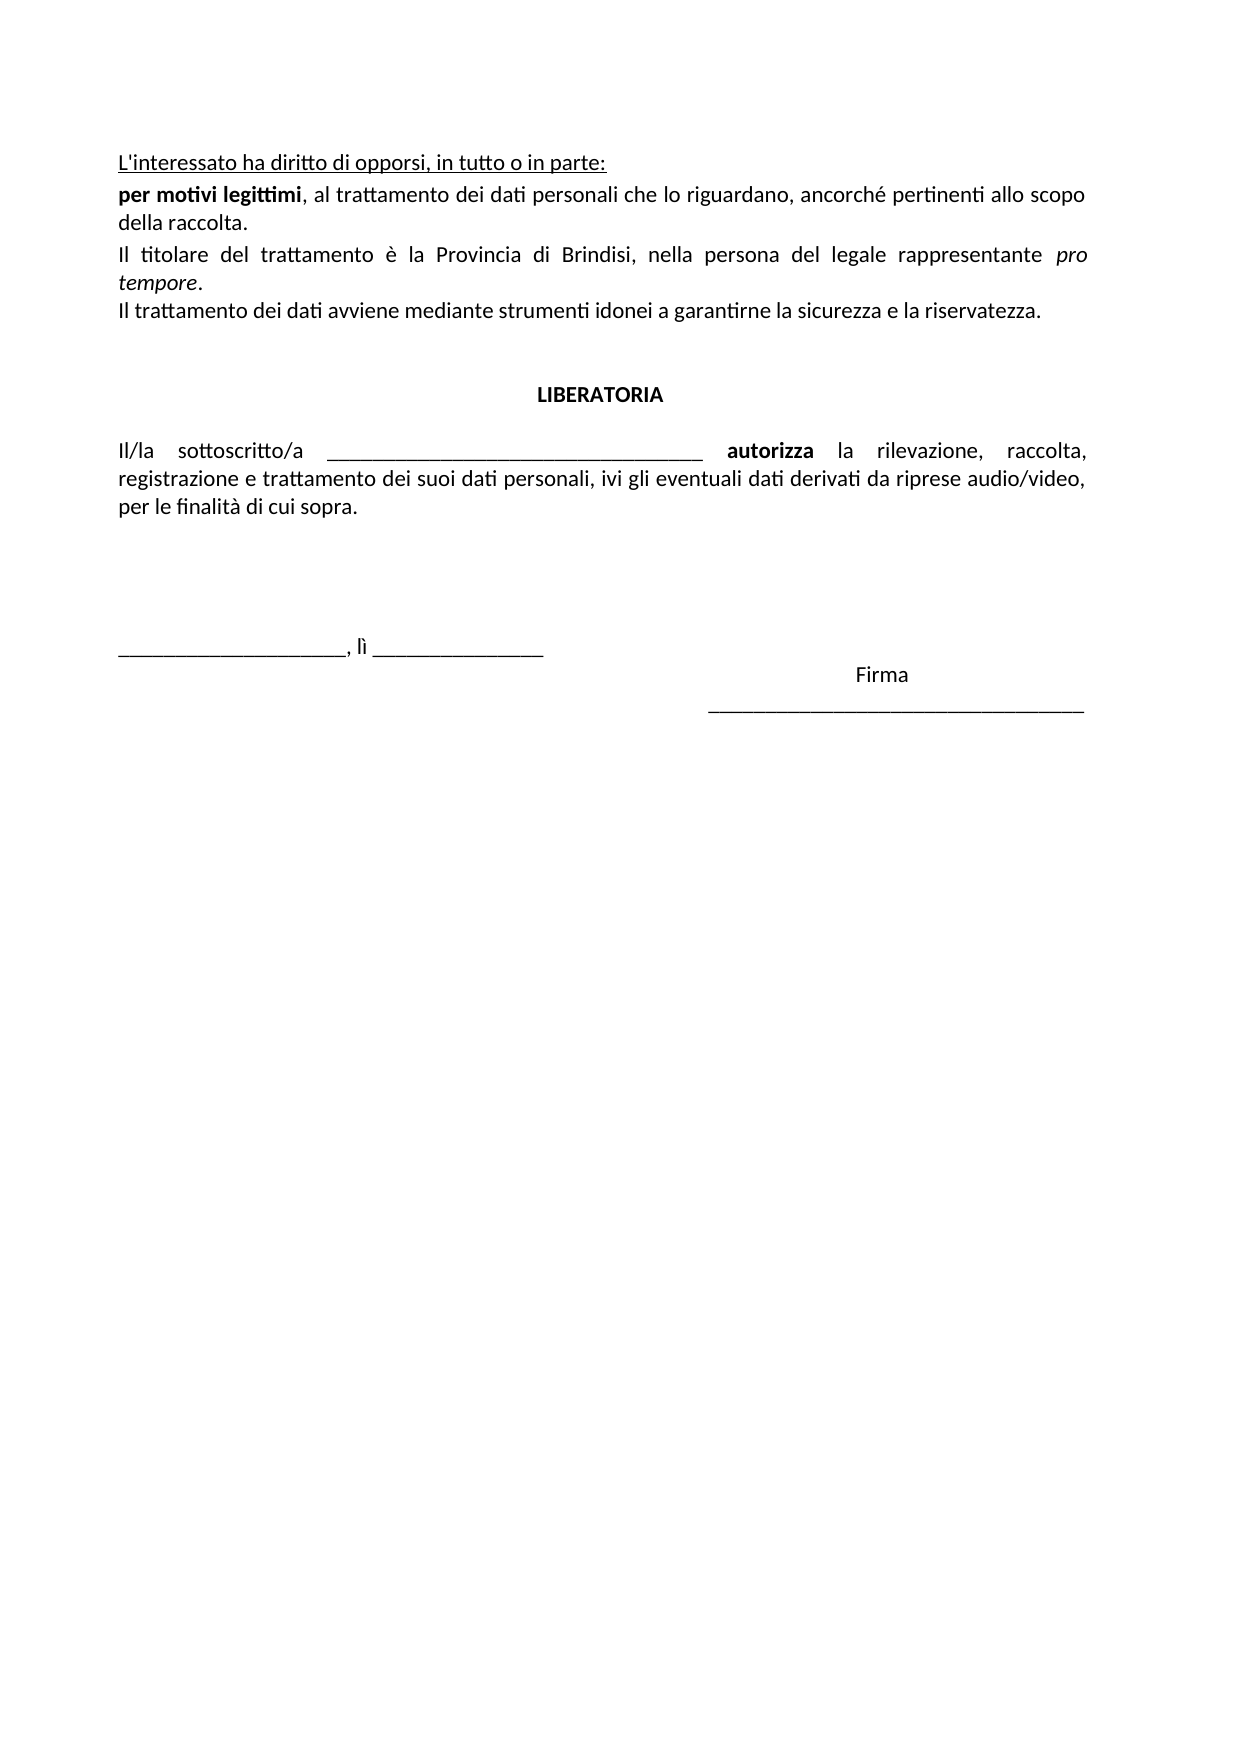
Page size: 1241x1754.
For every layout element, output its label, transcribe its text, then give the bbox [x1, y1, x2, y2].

text Firma [782, 660, 1087, 688]
text L'interessato ha diritto di opporsi, in tutto o in parte: [118, 148, 1087, 176]
text _________________________________ [708, 688, 1087, 716]
text LIBERATORIA [118, 380, 1087, 408]
text per motivi legittimi, al trattamento dei dati personali che lo riguardano, ancorché pertinenti allo scopo della raccolta. [118, 180, 1087, 236]
text Il trattamento dei dati avviene mediante strumenti idonei a garantirne la sicurezza e la riservatezza. [118, 296, 1087, 324]
text Il/la sottoscritto/a _________________________________ autorizza la rilevazione, raccolta, registrazione e trattamento dei suoi dati personali, ivi gli eventuali dati derivati da riprese audio/video, per le finalità di cui sopra. [118, 436, 1087, 520]
text Il titolare del trattamento è la Provincia di Brindisi, nella persona del legale rappresentante pro tempore. [118, 240, 1087, 296]
text ____________________, lì _______________ [118, 632, 1087, 660]
